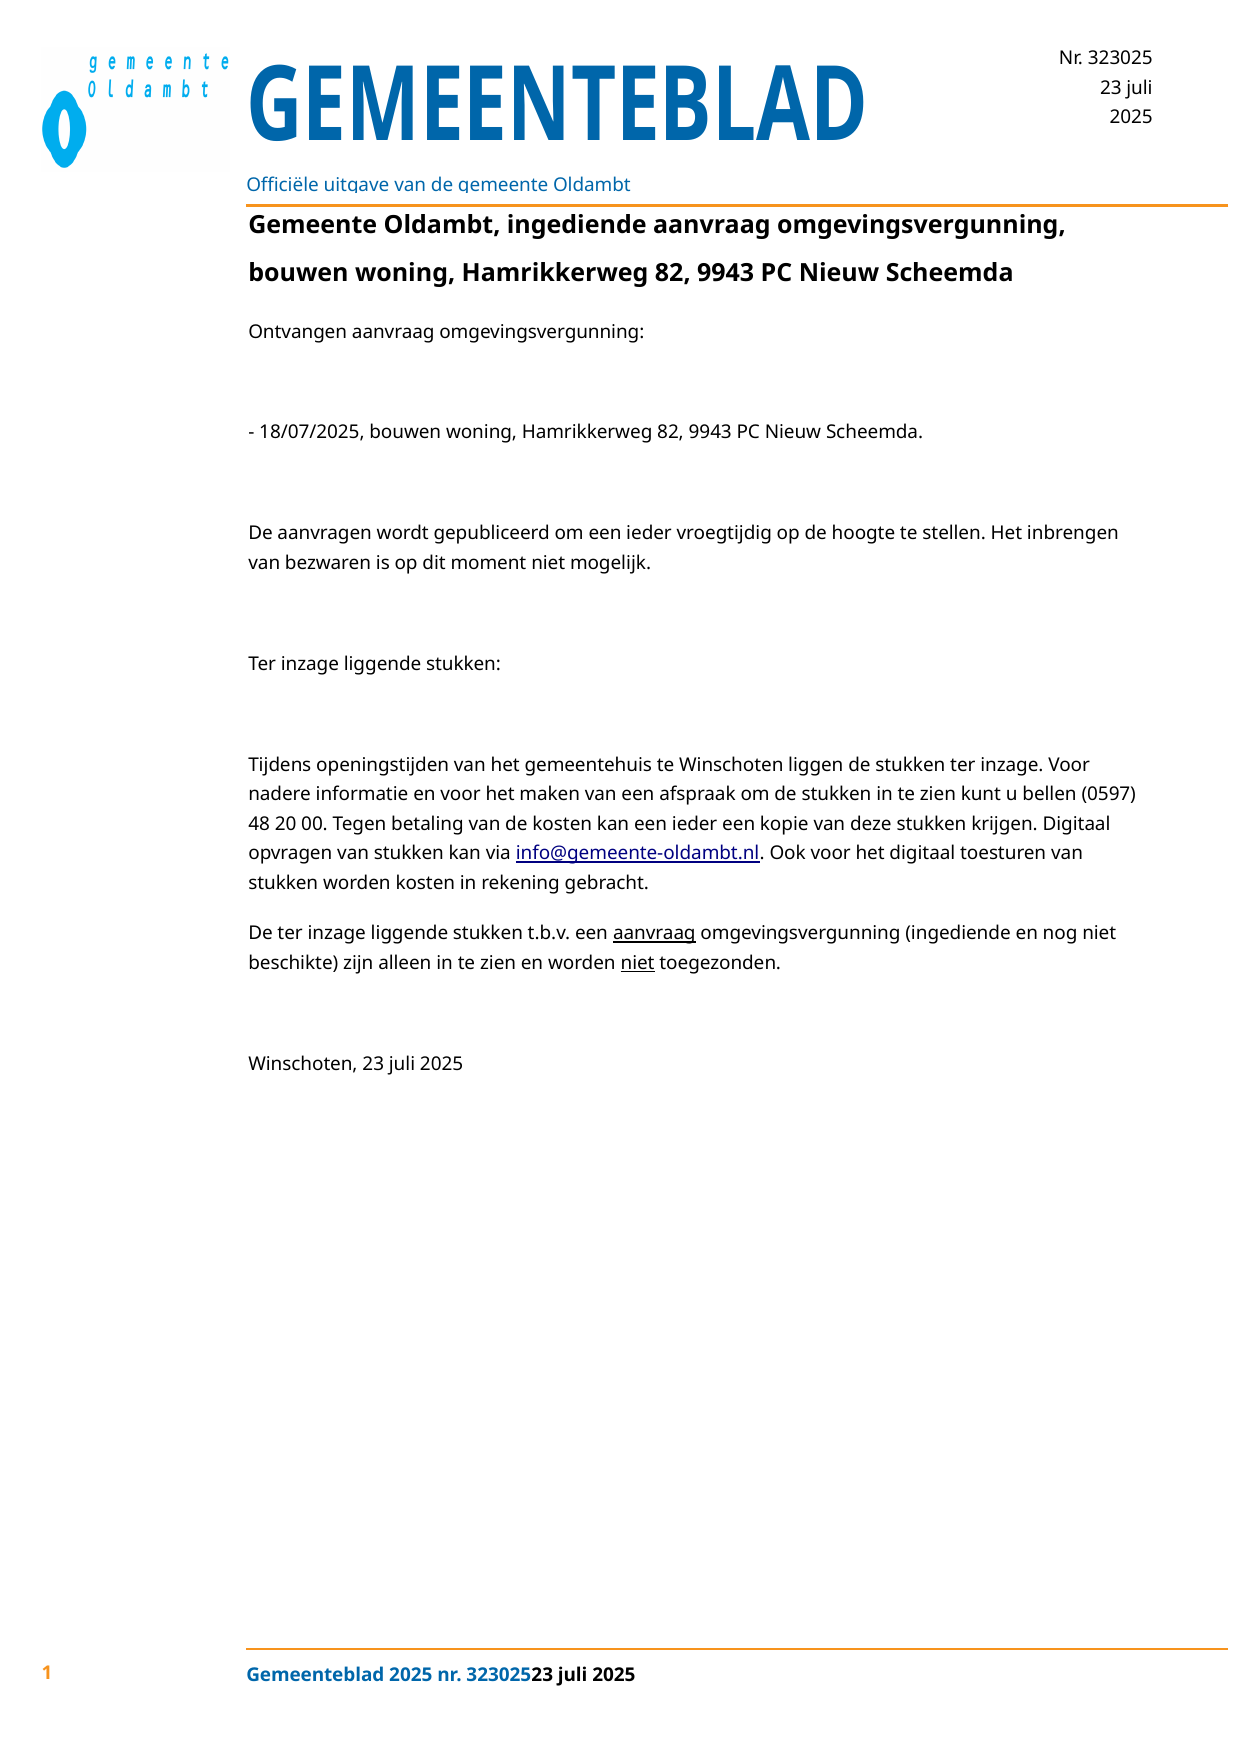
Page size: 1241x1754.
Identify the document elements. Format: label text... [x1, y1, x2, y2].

text - 18/07/2025, bouwen woning, Hamrikkerweg 82, 9943 PC Nieuw Scheemda. [248, 419, 1152, 444]
text Ontvangen aanvraag omgevingsvergunning: [248, 318, 1152, 344]
text De aanvragen wordt gepubliceerd om een ieder vroegtijdig op de hoogte te stellen. Het inbrengen van bezwaren is op dit moment niet mogelijk. [248, 519, 1152, 575]
text De ter inzage liggende stukken t.b.v. een aanvraag omgevingsvergunning (ingediende en nog niet beschikte) zijn alleen in te zien en worden niet toegezonden. [248, 919, 1152, 975]
text Ter inzage liggende stukken: [248, 650, 1152, 676]
picture [41, 47, 231, 172]
text Winschoten, 23 juli 2025 [248, 1050, 1152, 1076]
text Tijdens openingstijden van het gemeentehuis te Winschoten liggen de stukken ter inzage. Voor nadere informatie en voor het maken van een afspraak om de stukken in te zien kunt u bellen (0597) 48 20 00. Tegen betaling van de kosten kan een ieder een kopie van deze stukken krijgen. Digitaal opvragen van stukken kan via info@gemeente-oldambt.nl. Ook voor het digitaal toesturen van stukken worden kosten in rekening gebracht. [248, 751, 1152, 895]
text Gemeente Oldambt, ingediende aanvraag omgevingsvergunning, bouwen woning, Hamrikkerweg 82, 9943 PC Nieuw Scheemda [248, 207, 1152, 288]
